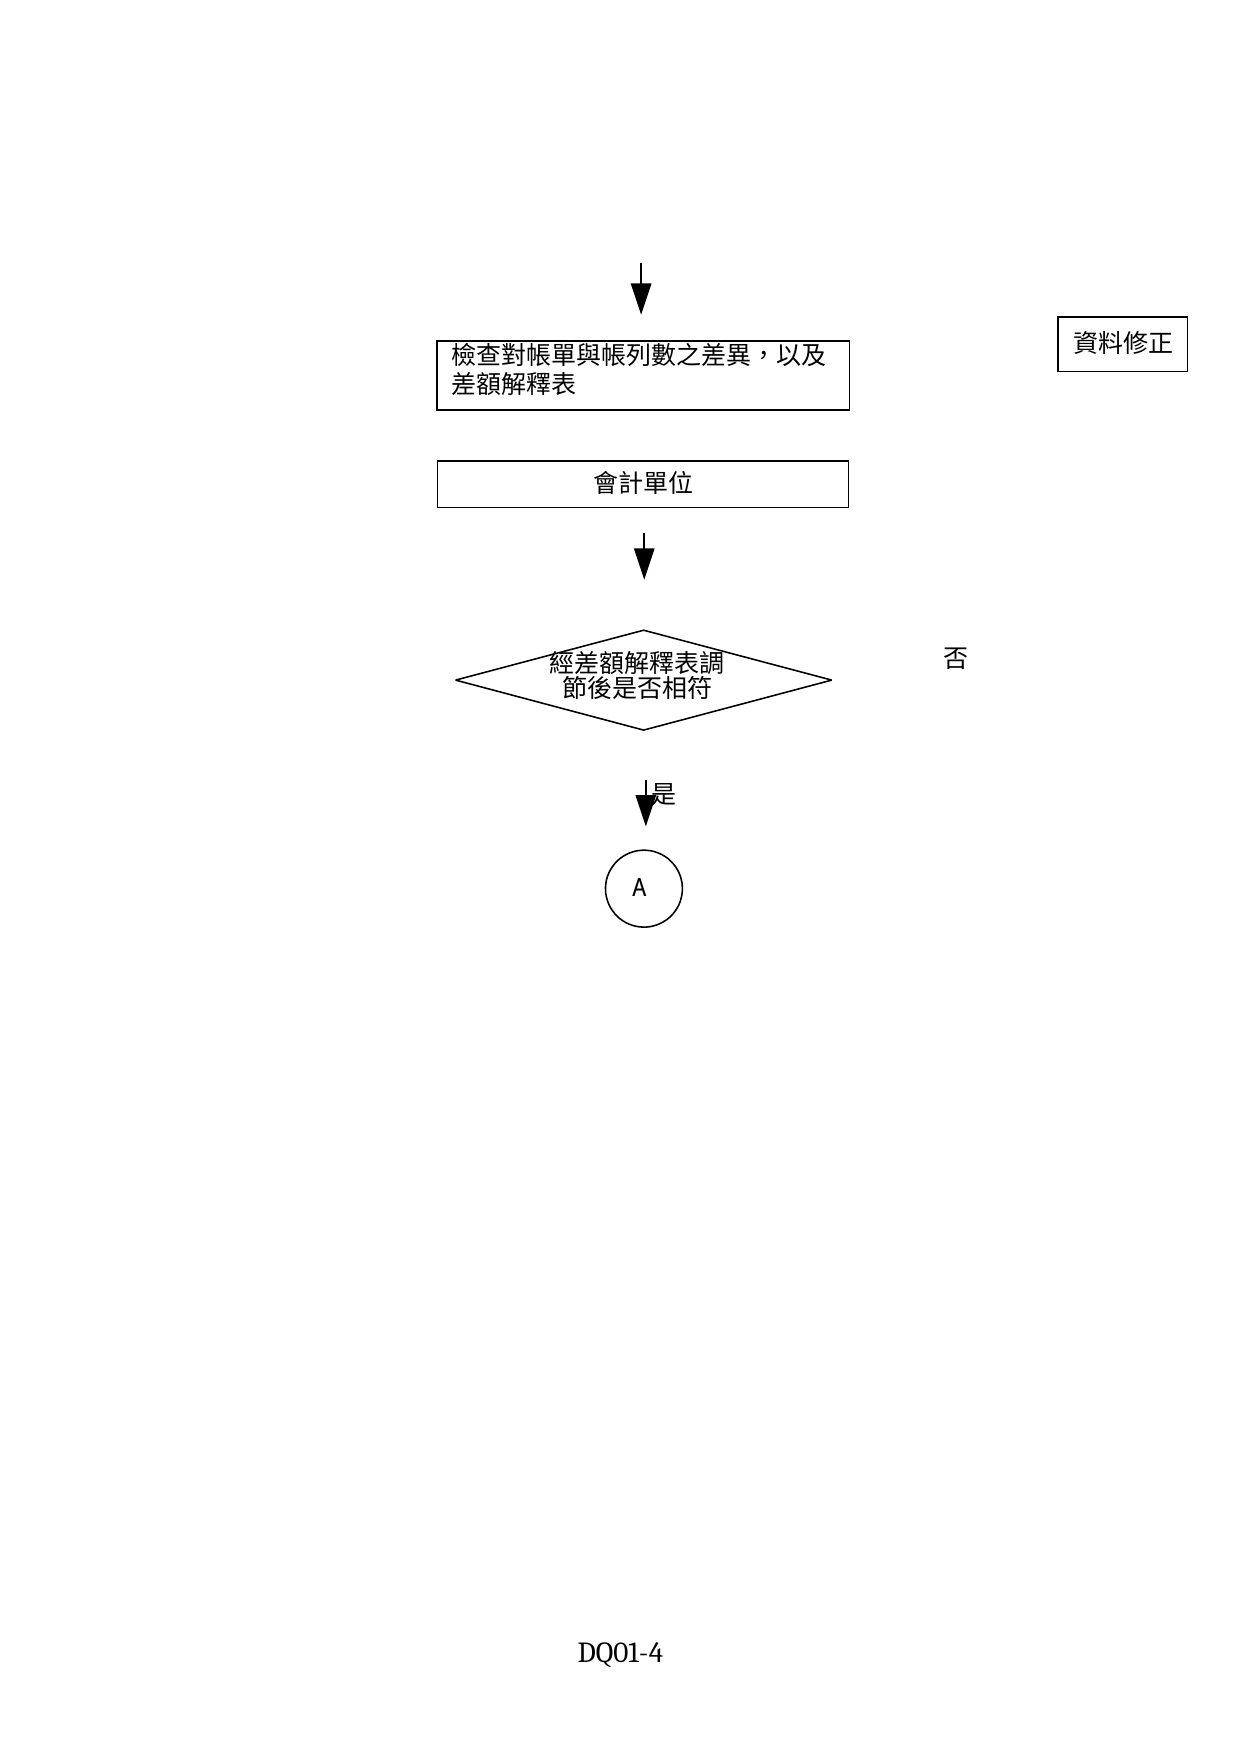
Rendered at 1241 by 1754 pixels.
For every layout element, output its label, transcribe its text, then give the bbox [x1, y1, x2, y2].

text 會計單位 [453, 469, 833, 498]
text 資料修正 [1068, 319, 1178, 361]
text 否 [943, 647, 973, 672]
text 是 [651, 784, 681, 809]
